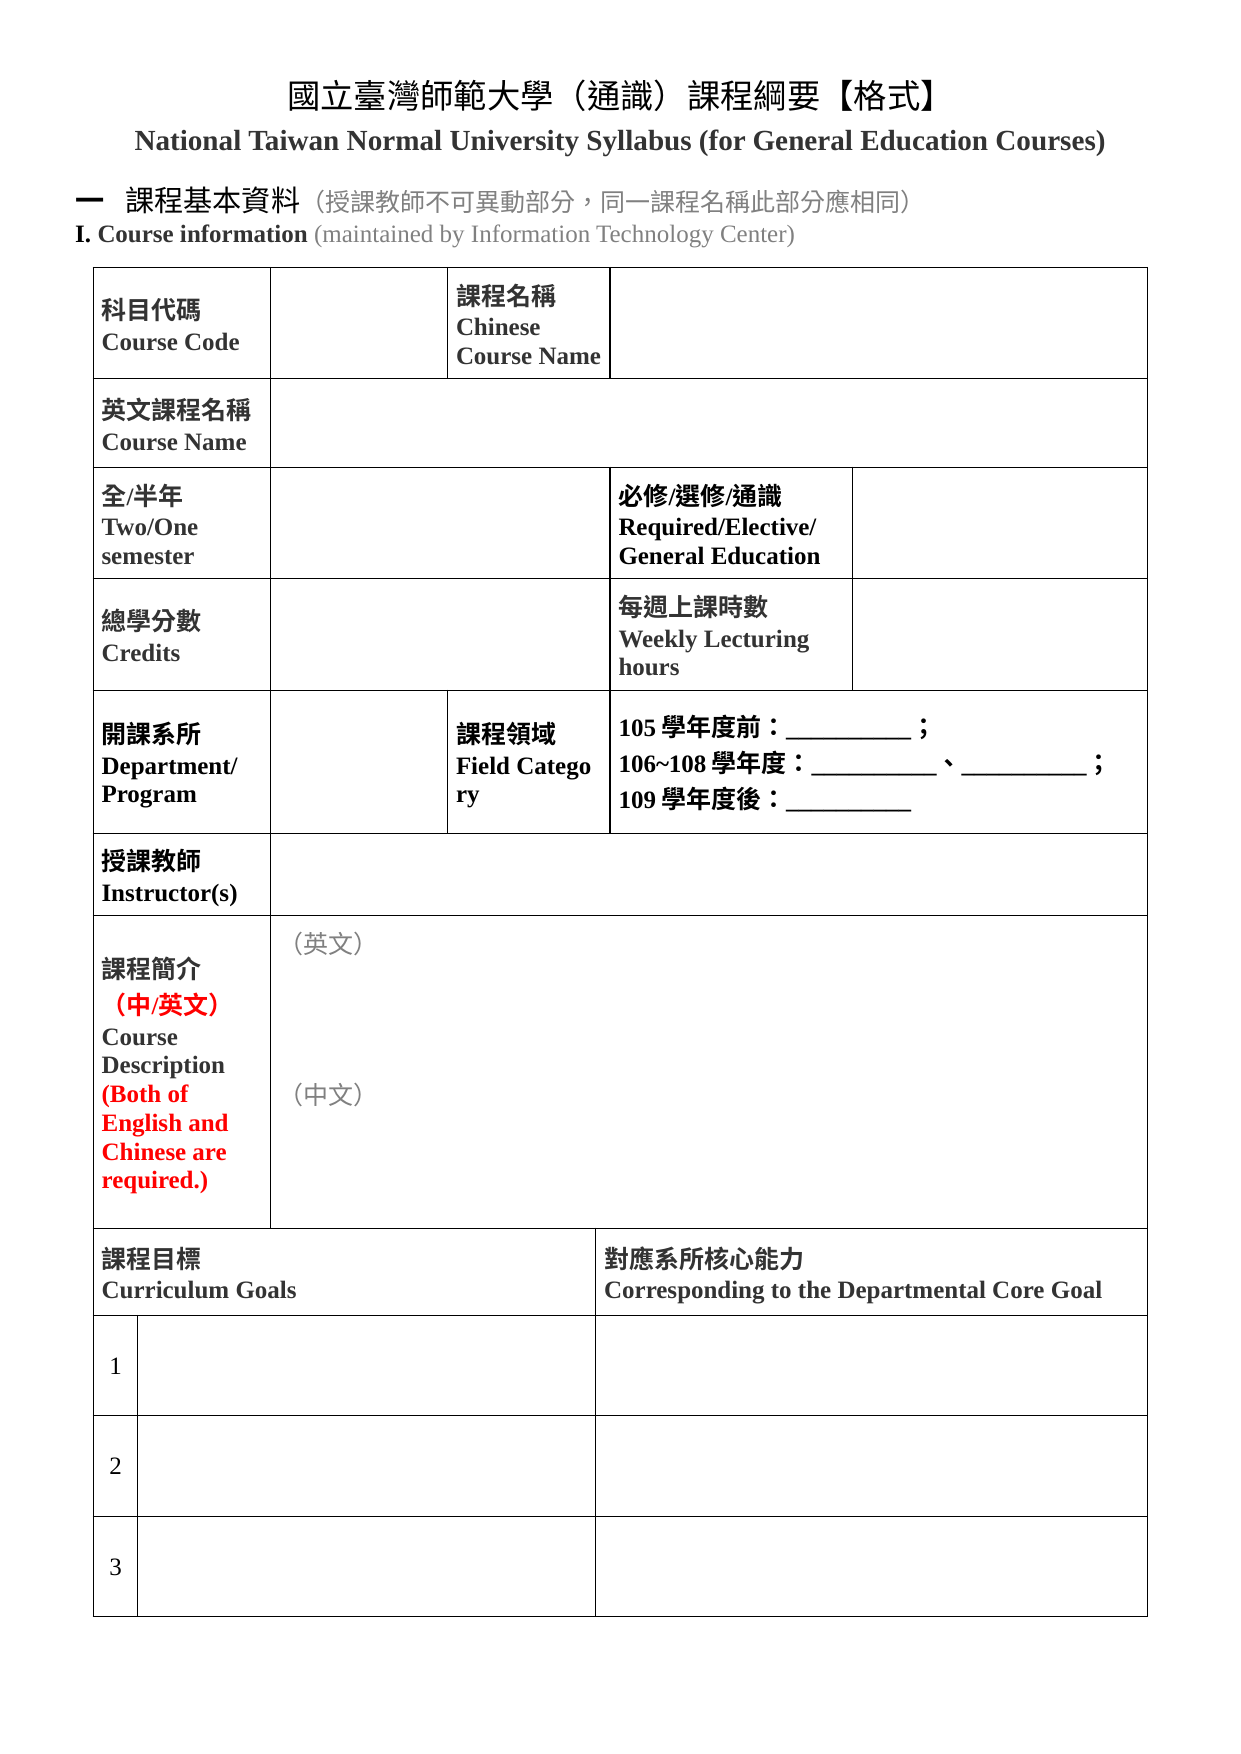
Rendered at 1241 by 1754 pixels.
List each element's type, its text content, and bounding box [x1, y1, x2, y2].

list 課程基本資料（授課教師不可異動部分，同一課程名稱此部分應相同） [75, 177, 1165, 219]
text I. Course information (maintained by Information Technology Center) [75, 219, 1165, 248]
table_cell [138, 1416, 595, 1516]
table_cell （英文） （中文） [271, 916, 1147, 1227]
table_cell [138, 1316, 595, 1415]
table_cell [596, 1316, 1147, 1415]
table_cell 2 [94, 1416, 137, 1516]
table_cell 課程簡介 （中/英文） Course Description (Both of English and Chinese are required.) [94, 916, 270, 1227]
table_cell 105學年度前：__________； 106~108學年度：__________、__________； 109學年度後：__________ [611, 691, 1147, 832]
table_cell [853, 579, 1147, 689]
table_header 科目代碼 Course Code [94, 268, 270, 378]
text National Taiwan Normal University Syllabus (for General Education Courses) [75, 117, 1165, 158]
table_cell [138, 1517, 595, 1616]
table_cell 課程目標 Curriculum Goals [94, 1229, 595, 1315]
table_cell 總學分數 Credits [94, 579, 270, 689]
table_cell 全/半年 Two/One semester [94, 468, 270, 578]
table_cell [271, 468, 609, 578]
table_cell [596, 1517, 1147, 1616]
table_cell 對應系所核心能力 Corresponding to the Departmental Core Goal [596, 1229, 1147, 1315]
table_header [271, 268, 447, 378]
table_cell [853, 468, 1147, 578]
table_cell [271, 379, 1147, 467]
table_cell [596, 1416, 1147, 1516]
table_header 課程名稱 Chinese Course Name [448, 268, 609, 378]
table_cell 每週上課時數 Weekly Lecturing hours [611, 579, 852, 689]
table_cell 課程領域 Field Category [448, 691, 609, 832]
table_cell 英文課程名稱 Course Name [94, 379, 270, 467]
table_header [611, 268, 1147, 378]
table_cell [271, 579, 609, 689]
table_cell 授課教師 Instructor(s) [94, 834, 270, 915]
table_cell 1 [94, 1316, 137, 1415]
table_cell [271, 691, 447, 832]
table_cell 必修/選修/通識 Required/Elective/ General Education [611, 468, 852, 578]
table_cell 開課系所 Department/ Program [94, 691, 270, 832]
text 國立臺灣師範大學（通識）課程綱要【格式】 [75, 75, 1165, 117]
table_cell [271, 834, 1147, 915]
table_cell 3 [94, 1517, 137, 1616]
